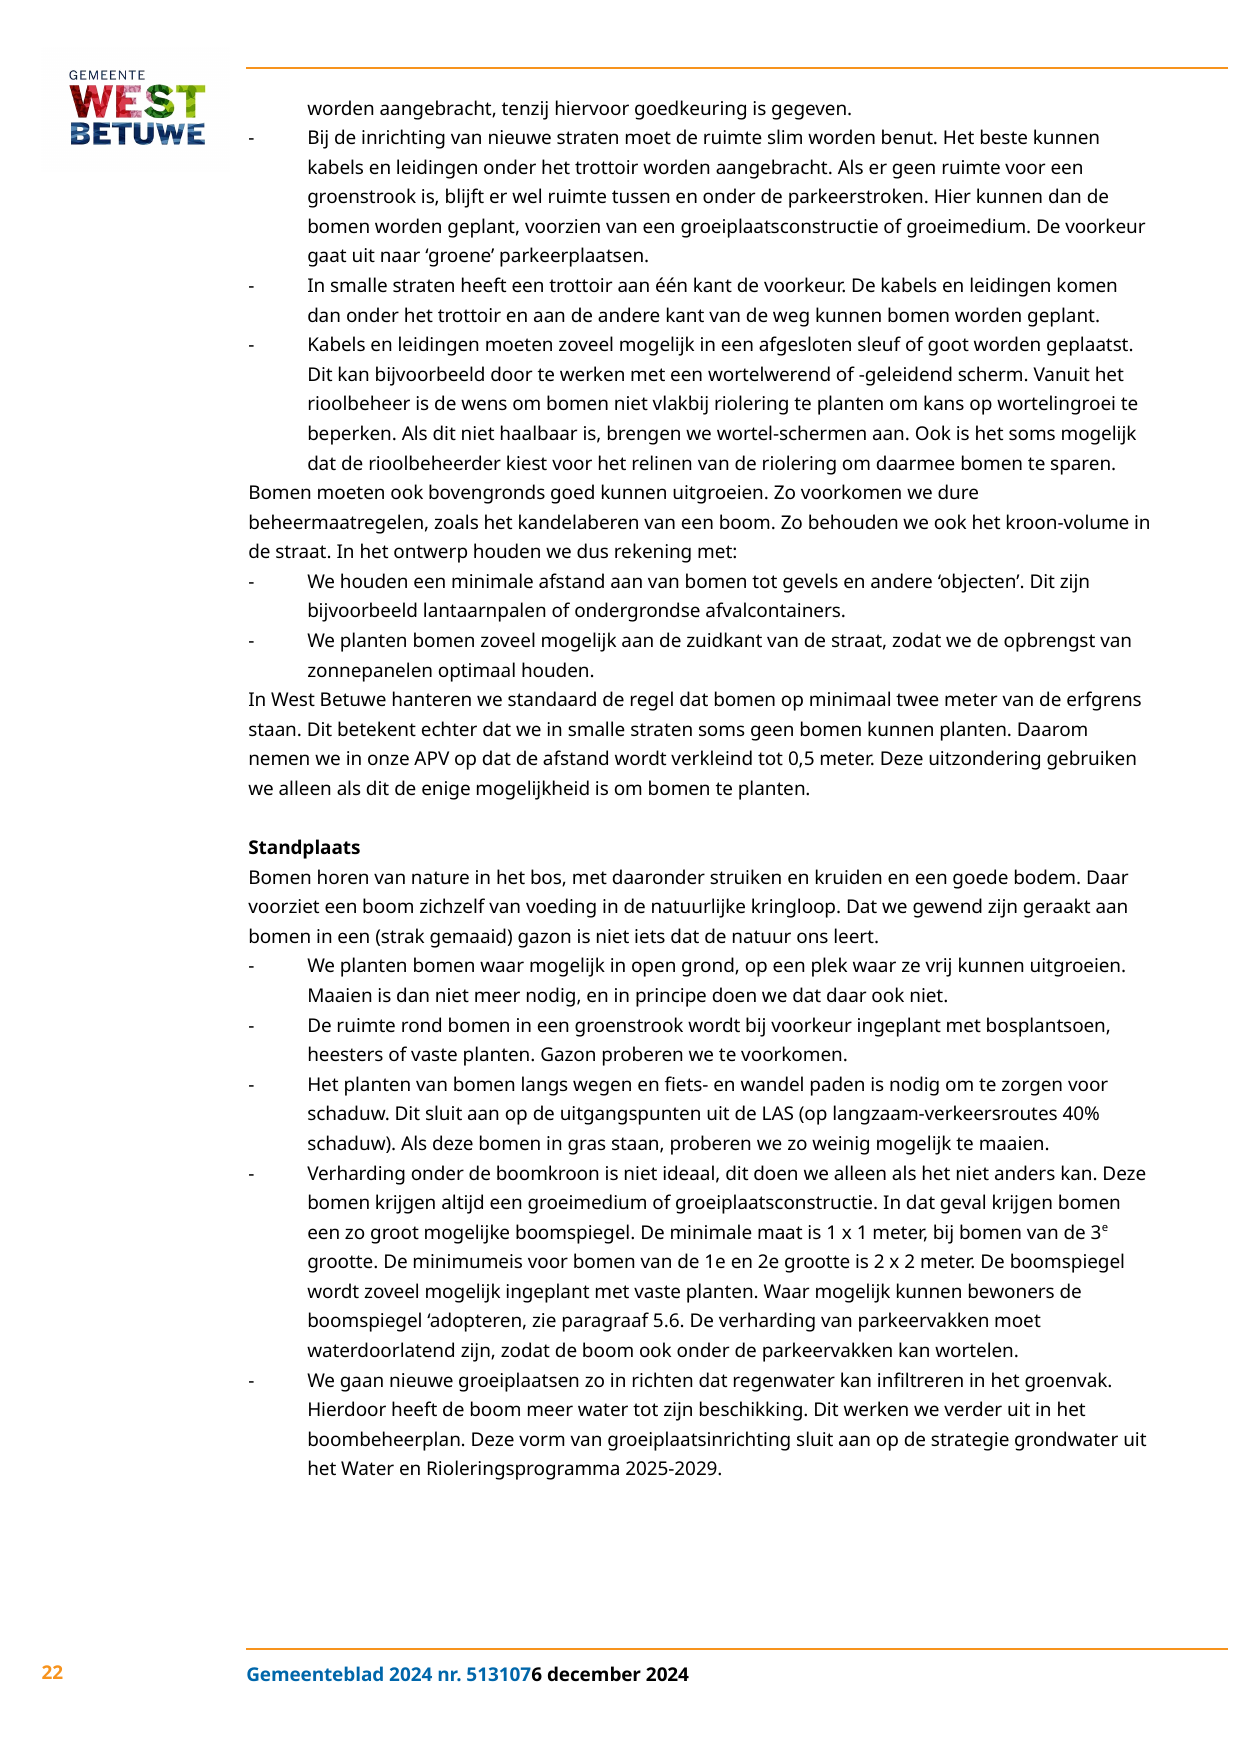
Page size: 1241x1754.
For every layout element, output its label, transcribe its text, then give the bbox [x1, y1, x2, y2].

list We gaan nieuwe groeiplaatsen zo in richten dat regenwater kan infiltreren in het groenvak. Hierdoor heeft de boom meer water tot zijn beschikking. Dit werken we verder uit in het boombeheerplan. Deze vorm van groeiplaatsinrichting sluit aan op de strategie grondwater uit het Water en Rioleringsprogramma 2025-2029. [248, 1367, 1152, 1481]
list Het planten van bomen langs wegen en fiets- en wandel paden is nodig om te zorgen voor schaduw. Dit sluit aan op de uitgangspunten uit de LAS (op langzaam-verkeersroutes 40% schaduw). Als deze bomen in gras staan, proberen we zo weinig mogelijk te maaien. [248, 1071, 1152, 1156]
list We planten bomen zoveel mogelijk aan de zuidkant van de straat, zodat we de opbrengst van zonnepanelen optimaal houden. [248, 627, 1152, 683]
text In West Betuwe hanteren we standaard de regel dat bomen op minimaal twee meter van de erfgrens staan. Dit betekent echter dat we in smalle straten soms geen bomen kunnen planten. Daarom nemen we in onze APV op dat de afstand wordt verkleind tot 0,5 meter. Deze uitzondering gebruiken we alleen als dit de enige mogelijkheid is om bomen te planten. [248, 686, 1152, 801]
text Bomen moeten ook bovengronds goed kunnen uitgroeien. Zo voorkomen we dure beheermaatregelen, zoals het kandelaberen van een boom. Zo behouden we ook het kroon-volume in de straat. In het ontwerp houden we dus rekening met: [248, 479, 1152, 564]
list In smalle straten heeft een trottoir aan één kant de voorkeur. De kabels en leidingen komen dan onder het trottoir en aan de andere kant van de weg kunnen bomen worden geplant. [248, 272, 1152, 328]
text Standplaats [248, 834, 1152, 860]
list We planten bomen waar mogelijk in open grond, op een plek waar ze vrij kunnen uitgroeien. Maaien is dan niet meer nodig, en in principe doen we dat daar ook niet. [248, 953, 1152, 1008]
list Kabels en leidingen moeten zoveel mogelijk in een afgesloten sleuf of goot worden geplaatst. Dit kan bijvoorbeeld door te werken met een wortelwerend of -geleidend scherm. Vanuit het rioolbeheer is de wens om bomen niet vlakbij riolering te planten om kans op wortelingroei te beperken. Als dit niet haalbaar is, brengen we wortel-schermen aan. Ook is het soms mogelijk dat de rioolbeheerder kiest voor het relinen van de riolering om daarmee bomen te sparen. [248, 331, 1152, 476]
list We houden een minimale afstand aan van bomen tot gevels en andere ‘objecten’. Dit zijn bijvoorbeeld lantaarnpalen of ondergrondse afvalcontainers. [248, 568, 1152, 623]
list worden aangebracht, tenzij hiervoor goedkeuring is gegeven. [248, 95, 1152, 121]
list Bij de inrichting van nieuwe straten moet de ruimte slim worden benut. Het beste kunnen kabels en leidingen onder het trottoir worden aangebracht. Als er geen ruimte voor een groenstrook is, blijft er wel ruimte tussen en onder de parkeerstroken. Hier kunnen dan de bomen worden geplant, voorzien van een groeiplaatsconstructie of groeimedium. De voorkeur gaat uit naar ‘groene’ parkeerplaatsen. [248, 124, 1152, 268]
text Bomen horen van nature in het bos, met daaronder struiken en kruiden en een goede bodem. Daar voorziet een boom zichzelf van voeding in de natuurlijke kringloop. Dat we gewend zijn geraakt aan bomen in een (strak gemaaid) gazon is niet iets dat de natuur ons leert. [248, 864, 1152, 949]
list Verharding onder de boomkroon is niet ideaal, dit doen we alleen als het niet anders kan. Deze bomen krijgen altijd een groeimedium of groeiplaatsconstructie. In dat geval krijgen bomen een zo groot mogelijke boomspiegel. De minimale maat is 1 x 1 meter, bij bomen van de 3e grootte. De minimumeis voor bomen van de 1e en 2e grootte is 2 x 2 meter. De boomspiegel wordt zoveel mogelijk ingeplant met vaste planten. Waar mogelijk kunnen bewoners de boomspiegel ‘adopteren, zie paragraaf 5.6. De verharding van parkeervakken moet waterdoorlatend zijn, zodat de boom ook onder de parkeervakken kan wortelen. [248, 1160, 1152, 1363]
list De ruimte rond bomen in een groenstrook wordt bij voorkeur ingeplant met bosplantsoen, heesters of vaste planten. Gazon proberen we te voorkomen. [248, 1012, 1152, 1067]
picture [41, 47, 231, 172]
